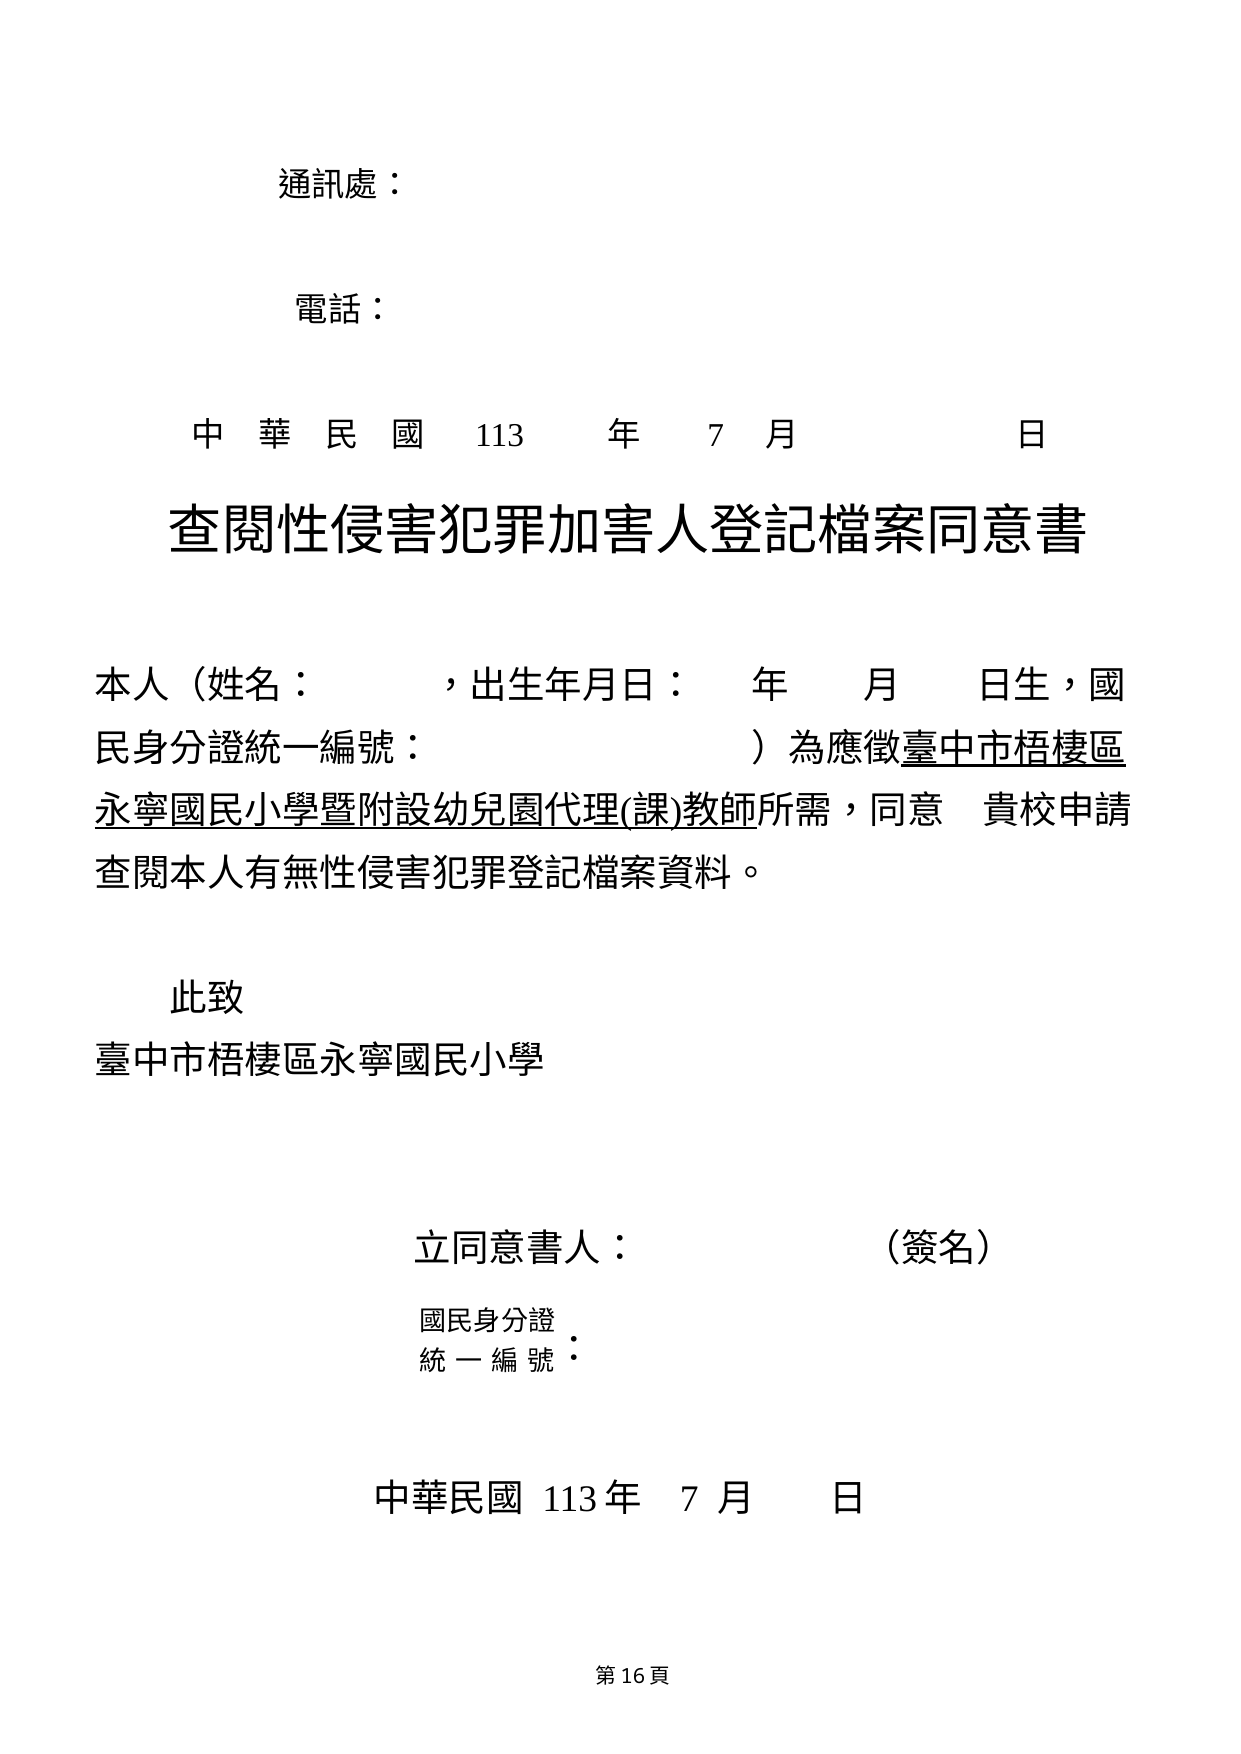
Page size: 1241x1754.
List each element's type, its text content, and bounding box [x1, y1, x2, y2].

text 本人（姓名： ，出生年月日： 年 月 日生，國民身分證統一編號： ）為應徵臺中市梧棲區永寧國民小學暨附設幼兒園代理(課)教師所需，同意 貴校申請查閱本人有無性侵害犯罪登記檔案資料。 [94, 641, 1146, 891]
text 立同意書人： （簽名） [94, 1203, 1146, 1266]
text 查閱性侵害犯罪加害人登記檔案同意書 [94, 453, 1162, 578]
text 國民身分證統一編號： [94, 1266, 1146, 1391]
text 中 華 民 國 113 年 7 月 日 [94, 391, 1146, 453]
text 中華民國 113年 7 月 日 [94, 1453, 1146, 1516]
text 電話： [94, 266, 1146, 328]
text 此致 [94, 953, 1146, 1016]
text 通訊處： [94, 141, 1146, 203]
text 臺中市梧棲區永寧國民小學 [94, 1016, 1146, 1078]
